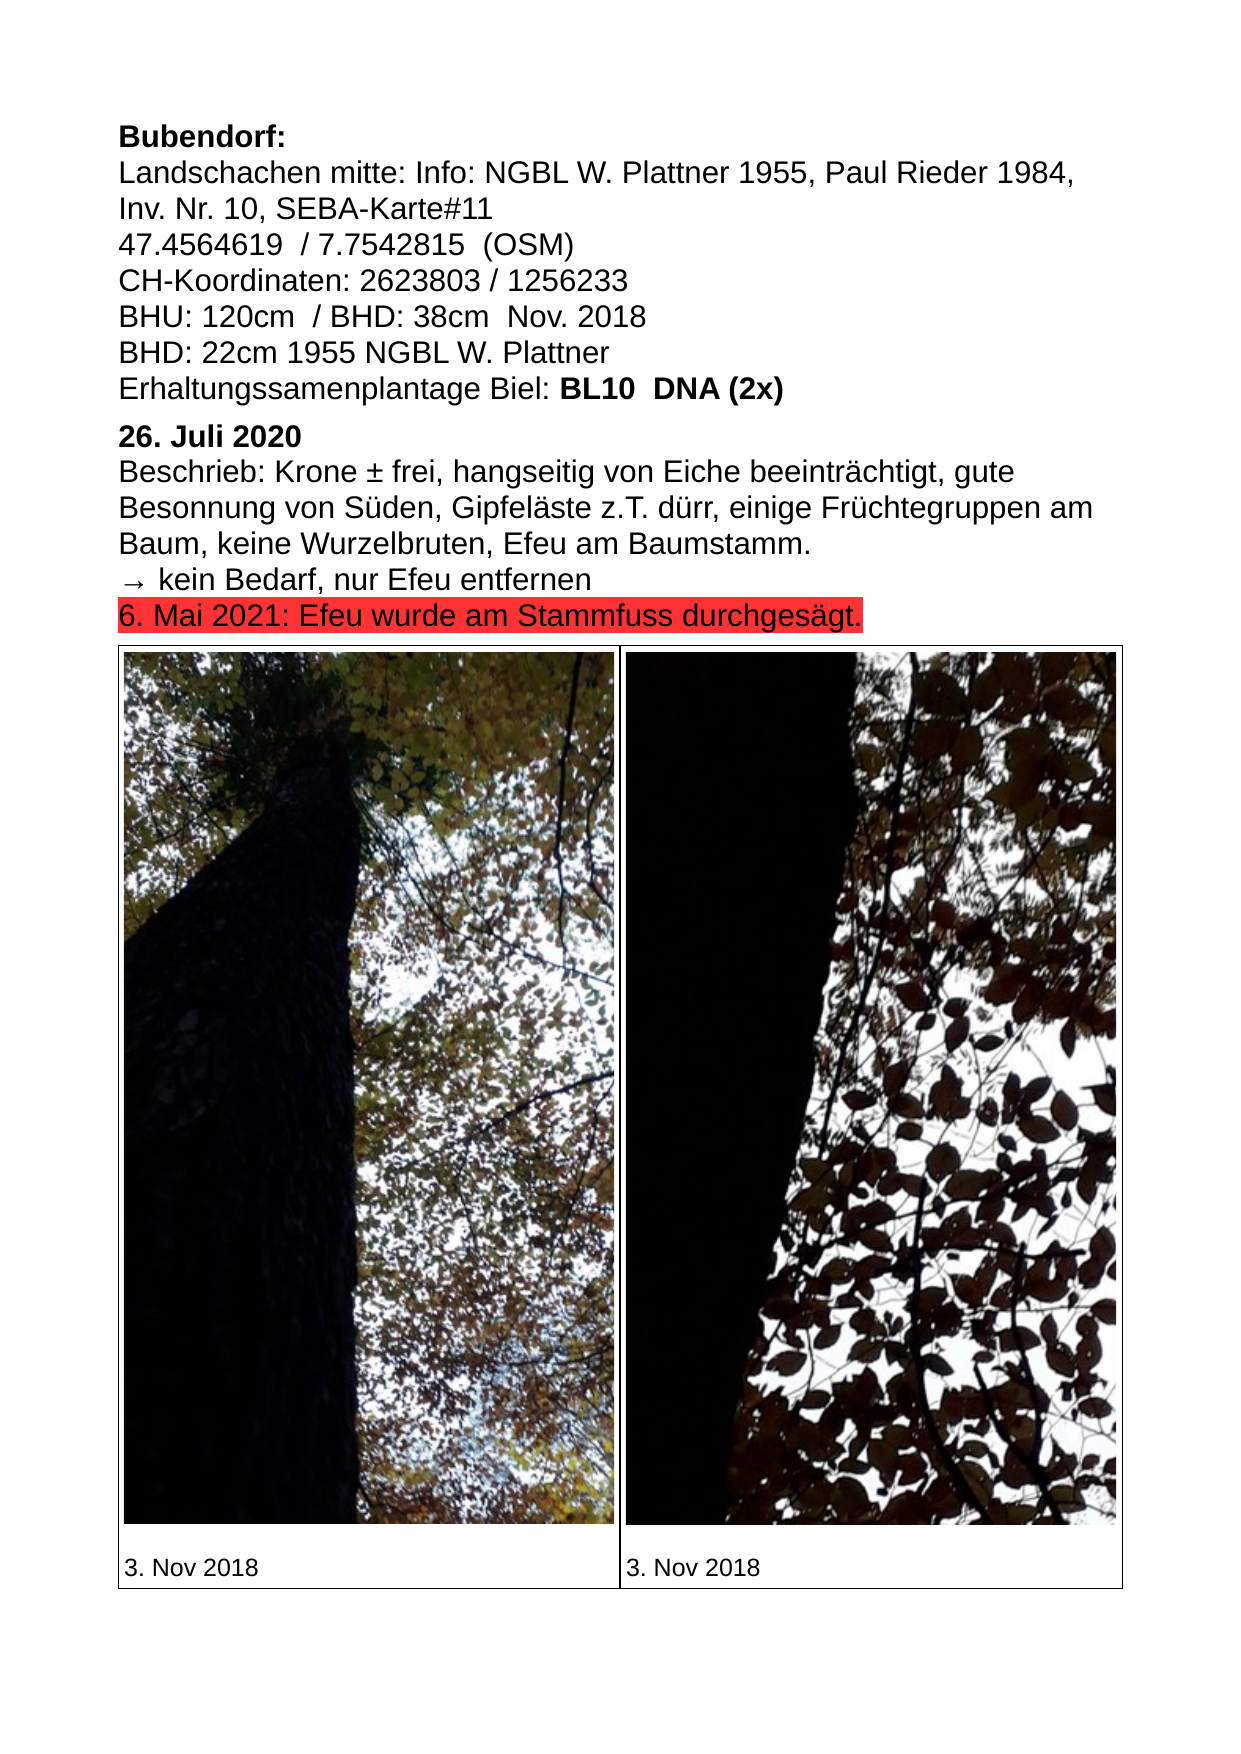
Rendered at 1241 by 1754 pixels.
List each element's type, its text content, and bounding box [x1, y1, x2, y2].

text CH-Koordinaten: 2623803 / 1256233 [118, 262, 1122, 298]
picture [625, 652, 1117, 1525]
picture [123, 652, 615, 1524]
table_header 3. Nov 2018 [119, 646, 619, 1587]
text → kein Bedarf, nur Efeu entfernen [118, 561, 1122, 597]
text Landschachen mitte: Info: NGBL W. Plattner 1955, Paul Rieder 1984, Inv. Nr. 10, SEBA-Karte#11 [118, 154, 1122, 226]
text Bubendorf: [118, 118, 1122, 154]
text Erhaltungssamenplantage Biel: BL10 DNA (2x) [118, 370, 1122, 406]
text 26. Juli 2020 [118, 418, 1122, 453]
text BHD: 22cm 1955 NGBL W. Plattner [118, 334, 1122, 370]
text 6. Mai 2021: Efeu wurde am Stammfuss durchgesägt. [118, 597, 1122, 633]
text 47.4564619 / 7.7542815 (OSM) [118, 226, 1122, 262]
text Beschrieb: Krone ± frei, hangseitig von Eiche beeinträchtigt, gute Besonnung von Süden, Gipfeläste z.T. dürr, einige Früchtegruppen am Baum, keine Wurzelbruten, Efeu am Baumstamm. [118, 453, 1122, 561]
table_header 3. Nov 2018 [621, 646, 1122, 1587]
text BHU: 120cm / BHD: 38cm Nov. 2018 [118, 298, 1122, 334]
